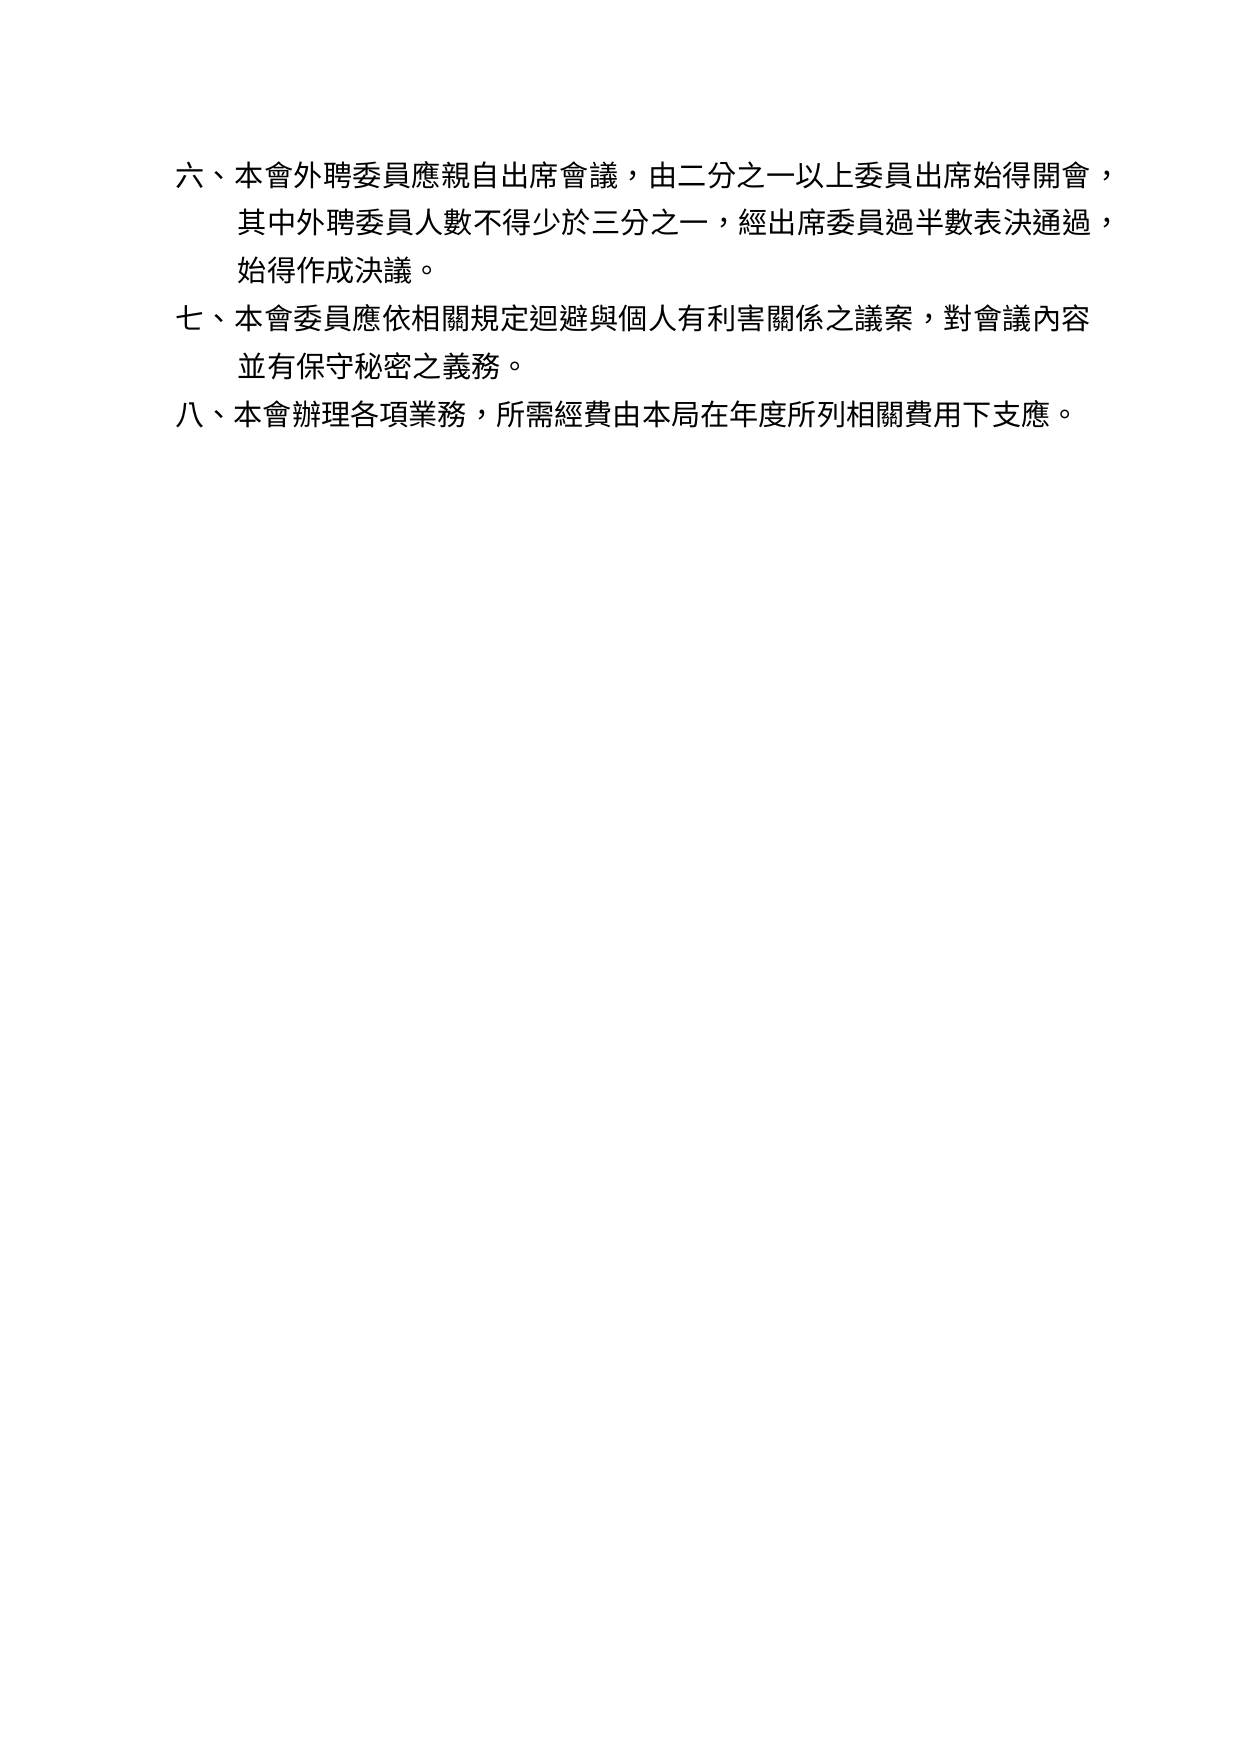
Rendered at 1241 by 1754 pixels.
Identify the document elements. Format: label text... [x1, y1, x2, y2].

text 七、本會委員應依相關規定迴避與個人有利害關係之議案，對會議內容並有保守秘密之義務。 [175, 291, 1093, 387]
text 六、本會外聘委員應親自出席會議，由二分之一以上委員出席始得開會，其中外聘委員人數不得少於三分之一，經出席委員過半數表決通過，始得作成決議。 [175, 148, 1093, 291]
text 八、本會辦理各項業務，所需經費由本局在年度所列相關費用下支應。 [175, 387, 1093, 435]
